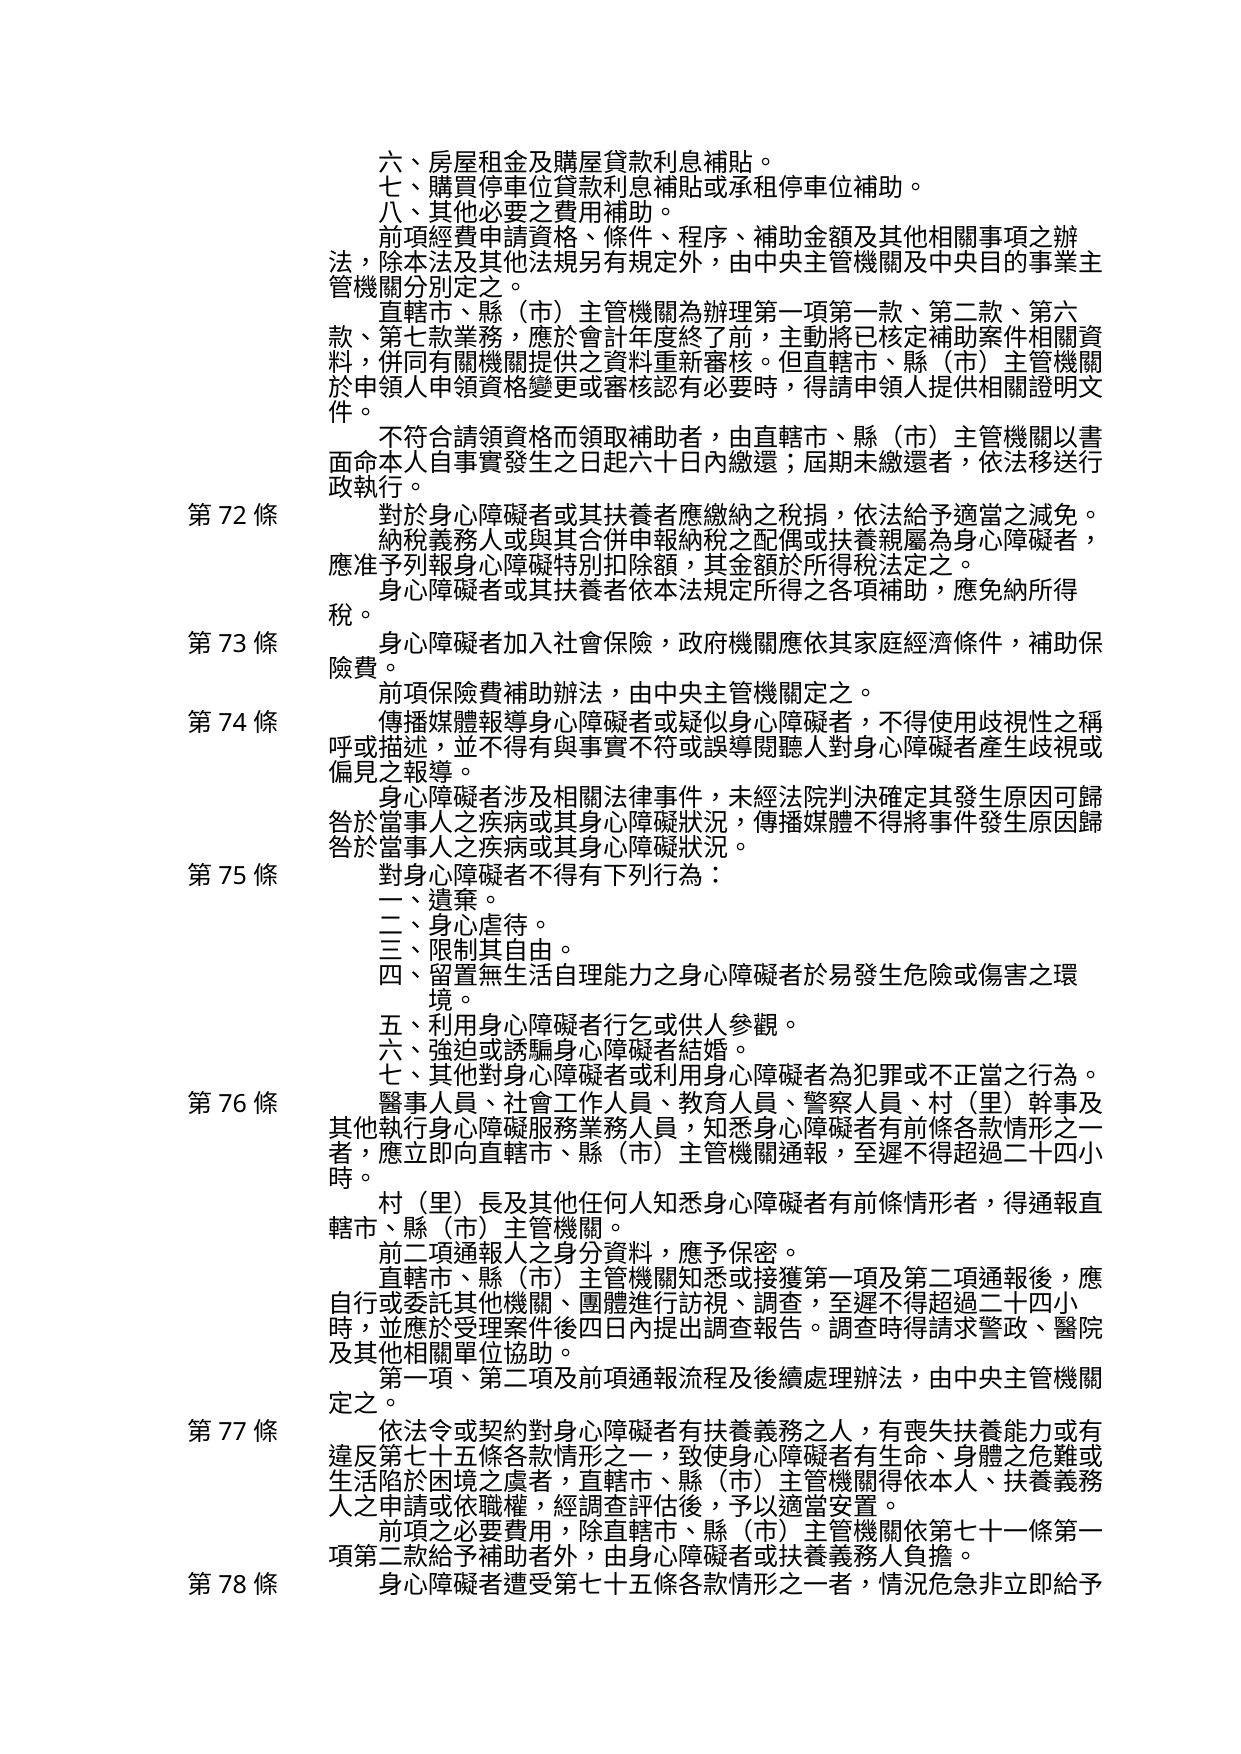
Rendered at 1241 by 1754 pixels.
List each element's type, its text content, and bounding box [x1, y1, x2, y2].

table_cell 身心障礙者遭受第七十五條各款情形之一者，情況危急非立即給予 [327, 1572, 1109, 1600]
table_cell 依法令或契約對身心障礙者有扶養義務之人，有喪失扶養能力或有違反第七十五條各款情形之一，致使身心障礙者有生命、身體之危難或生活陷於困境之虞者，直轄市、縣（市）主管機關得依本人、扶養義務人之申請或依職權，經調查評估後，予以適當安置。 前項之必要費用，除直轄市、縣（市）主管機關依第七十一條第一項第二款給予補助者外，由身心障礙者或扶養義務人負擔。 [327, 1419, 1109, 1572]
table_cell 第 73 條 [186, 631, 327, 709]
table_cell 第 72 條 [186, 503, 327, 631]
table_cell 第 74 條 [186, 709, 327, 862]
table_cell [186, 150, 327, 503]
table_cell 第 76 條 [186, 1091, 327, 1419]
table_cell 第 75 條 [186, 863, 327, 1091]
table_cell 醫事人員、社會工作人員、教育人員、警察人員、村（里）幹事及其他執行身心障礙服務業務人員，知悉身心障礙者有前條各款情形之一者，應立即向直轄市、縣（市）主管機關通報，至遲不得超過二十四小時。 村（里）長及其他任何人知悉身心障礙者有前條情形者，得通報直轄市、縣（市）主管機關。 前二項通報人之身分資料，應予保密。 直轄市、縣（市）主管機關知悉或接獲第一項及第二項通報後，應自行或委託其他機關、團體進行訪視、調查，至遲不得超過二十四小時，並應於受理案件後四日內提出調查報告。調查時得請求警政、醫院及其他相關單位協助。 第一項、第二項及前項通報流程及後續處理辦法，由中央主管機關定之。 [327, 1091, 1109, 1419]
table_cell 第 78 條 [186, 1572, 327, 1600]
table_cell 第 77 條 [186, 1419, 327, 1572]
table_cell 六、房屋租金及購屋貸款利息補貼。 七、購買停車位貸款利息補貼或承租停車位補助。 八、其他必要之費用補助。 前項經費申請資格、條件、程序、補助金額及其他相關事項之辦法，除本法及其他法規另有規定外，由中央主管機關及中央目的事業主管機關分別定之。 直轄市、縣（市）主管機關為辦理第一項第一款、第二款、第六款、第七款業務，應於會計年度終了前，主動將已核定補助案件相關資料，併同有關機關提供之資料重新審核。但直轄市、縣（市）主管機關於申領人申領資格變更或審核認有必要時，得請申領人提供相關證明文件。 不符合請領資格而領取補助者，由直轄市、縣（市）主管機關以書面命本人自事實發生之日起六十日內繳還；屆期未繳還者，依法移送行政執行。 [327, 150, 1109, 503]
table_cell 身心障礙者加入社會保險，政府機關應依其家庭經濟條件，補助保險費。 前項保險費補助辦法，由中央主管機關定之。 [327, 631, 1109, 709]
table_cell 對於身心障礙者或其扶養者應繳納之稅捐，依法給予適當之減免。 納稅義務人或與其合併申報納稅之配偶或扶養親屬為身心障礙者，應准予列報身心障礙特別扣除額，其金額於所得稅法定之。 身心障礙者或其扶養者依本法規定所得之各項補助，應免納所得稅。 [327, 503, 1109, 631]
table_cell 傳播媒體報導身心障礙者或疑似身心障礙者，不得使用歧視性之稱呼或描述，並不得有與事實不符或誤導閱聽人對身心障礙者產生歧視或偏見之報導。 身心障礙者涉及相關法律事件，未經法院判決確定其發生原因可歸咎於當事人之疾病或其身心障礙狀況，傳播媒體不得將事件發生原因歸咎於當事人之疾病或其身心障礙狀況。 [327, 709, 1109, 862]
table_cell 對身心障礙者不得有下列行為： 一、遺棄。 二、身心虐待。 三、限制其自由。 四、留置無生活自理能力之身心障礙者於易發生危險或傷害之環境。 五、利用身心障礙者行乞或供人參觀。 六、強迫或誘騙身心障礙者結婚。 七、其他對身心障礙者或利用身心障礙者為犯罪或不正當之行為。 [327, 863, 1109, 1091]
